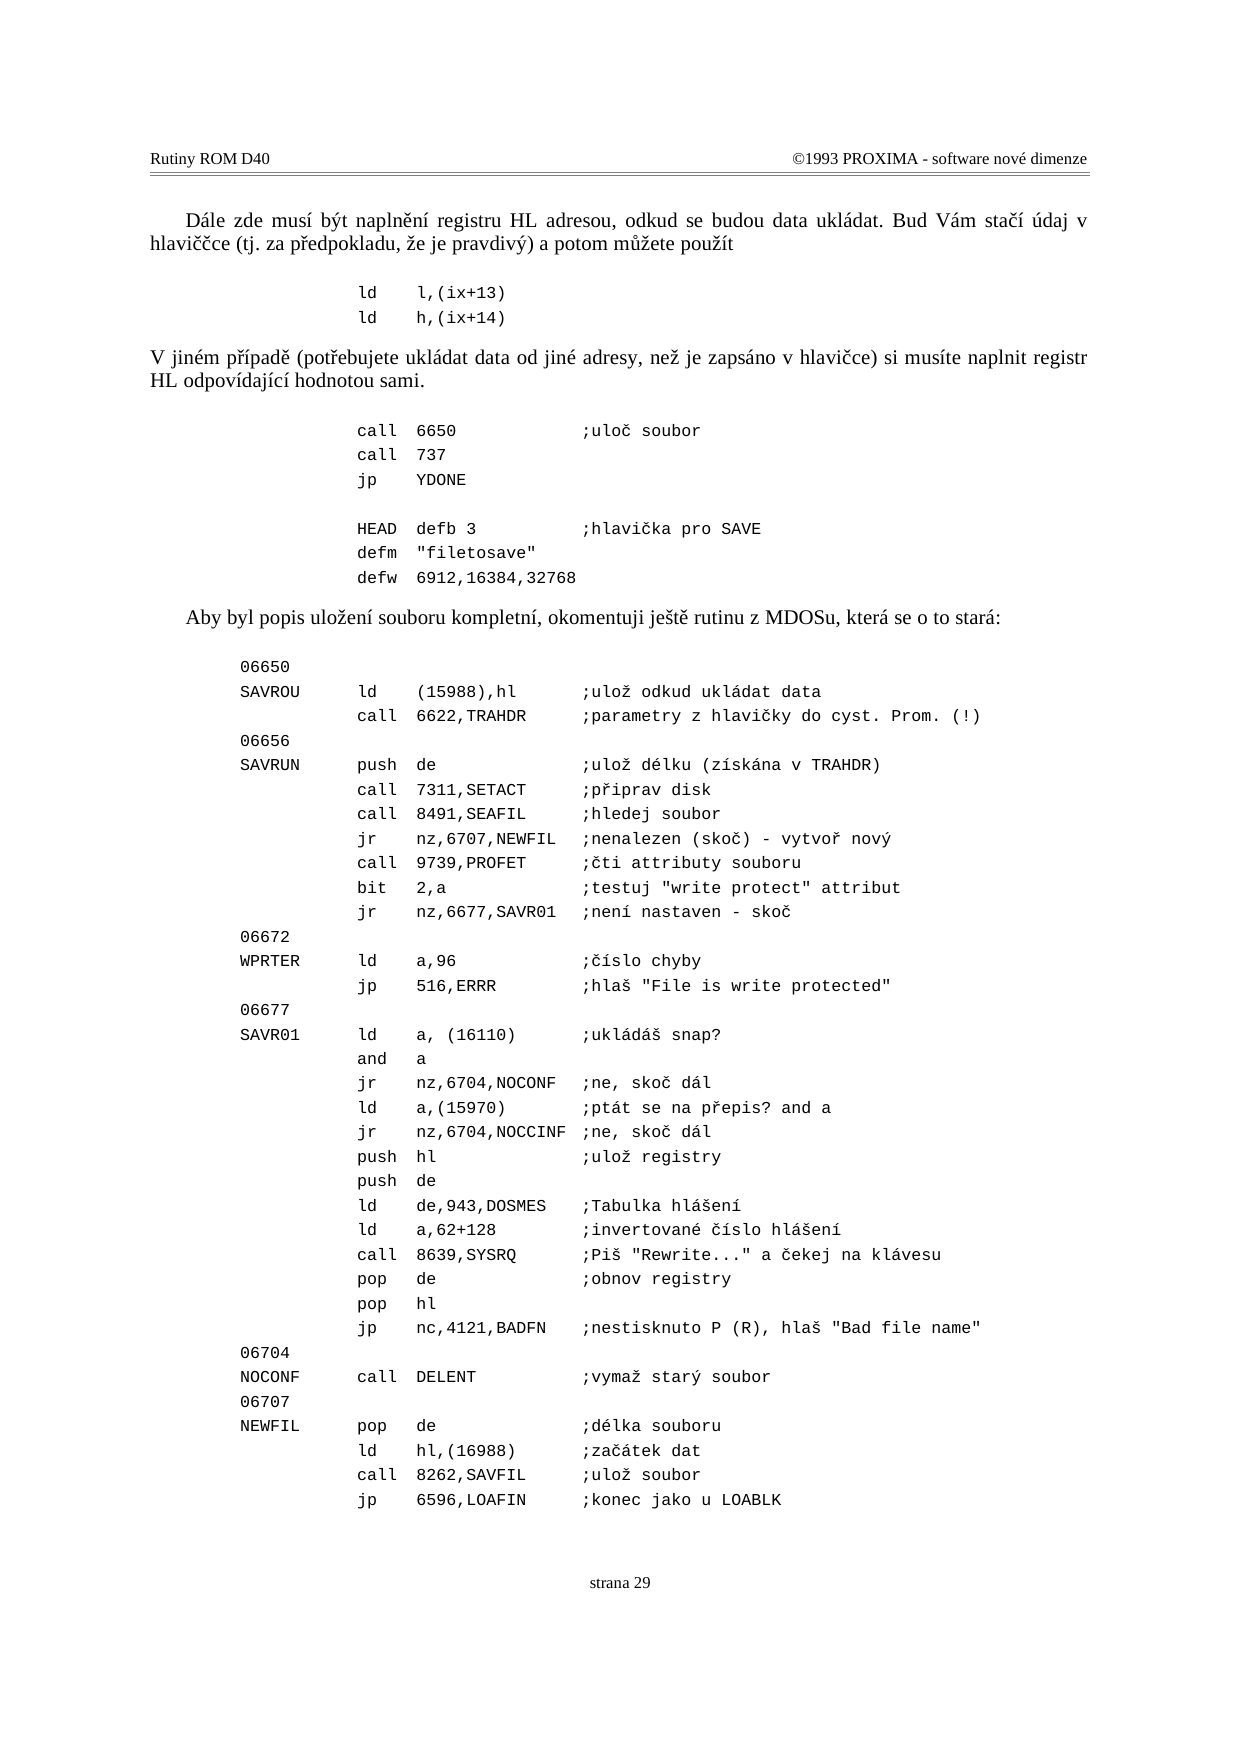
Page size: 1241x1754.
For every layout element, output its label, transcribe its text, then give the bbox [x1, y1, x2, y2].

text call 8262,SAVFIL ;ulož soubor [150, 1467, 1090, 1486]
text pop de ;obnov registry [150, 1271, 1090, 1290]
text ld l,(ix+13) [150, 285, 1090, 304]
text jp 6596,LOAFIN ;konec jako u LOABLK [150, 1491, 1090, 1510]
text 06707 [150, 1393, 1090, 1412]
text push de [150, 1173, 1090, 1192]
text jr nz,6707,NEWFIL ;nenalezen (skoč) - vytvoř nový [150, 831, 1090, 849]
text jr nz,6704,NOCCINF ;ne, skoč dál [150, 1124, 1090, 1143]
text SAVR01 ld a, (16110) ;ukládáš snap? [150, 1026, 1090, 1045]
text Dále zde musí být naplnění registru HL adresou, odkud se budou data ukládat. Bud Vám stačí údaj v hlaviččce (tj. za předpokladu, že je pravdivý) a potom můžete použít [150, 209, 1090, 255]
text V jiném případě (potřebujete ukládat data od jiné adresy, než je zapsáno v hlavičce) si musíte naplnit registr HL odpovídající hodnotou sami. [150, 346, 1090, 392]
text jp nc,4121,BADFN ;nestisknuto P (R), hlaš "Bad file name" [150, 1320, 1090, 1339]
text 06672 [150, 928, 1090, 947]
text WPRTER ld a,96 ;číslo chyby [150, 953, 1090, 971]
text Aby byl popis uložení souboru kompletní, okomentuji ještě rutinu z MDOSu, která se o to stará: [150, 606, 1090, 629]
text HEAD defb 3 ;hlavička pro SAVE [150, 521, 1090, 539]
text call 8639,SYSRQ ;Piš "Rewrite..." a čekej na klávesu [150, 1247, 1090, 1265]
text call 6622,TRAHDR ;parametry z hlavičky do cyst. Prom. (!) [150, 708, 1090, 727]
text ld a,62+128 ;invertované číslo hlášení [150, 1222, 1090, 1241]
text call 6650 ;uloč soubor [150, 423, 1090, 441]
text call 7311,SETACT ;připrav disk [150, 782, 1090, 800]
text jp 516,ERRR ;hlaš "File is write protected" [150, 977, 1090, 996]
text 06650 [150, 659, 1090, 678]
text 06704 [150, 1344, 1090, 1363]
text and a [150, 1051, 1090, 1069]
text 06677 [150, 1002, 1090, 1020]
text ld h,(ix+14) [150, 310, 1090, 328]
text bit 2,a ;testuj "write protect" attribut [150, 879, 1090, 898]
text call 9739,PROFET ;čti attributy souboru [150, 855, 1090, 873]
text pop hl [150, 1296, 1090, 1314]
text jr nz,6704,NOCONF ;ne, skoč dál [150, 1075, 1090, 1094]
text SAVRUN push de ;ulož délku (získána v TRAHDR) [150, 757, 1090, 776]
text 06656 [150, 733, 1090, 751]
text jr nz,6677,SAVR01 ;není nastaven - skoč [150, 904, 1090, 922]
text ld hl,(16988) ;začátek dat [150, 1442, 1090, 1461]
text defm "filetosave" [150, 545, 1090, 563]
text NEWFIL pop de ;délka souboru [150, 1418, 1090, 1437]
text jp YDONE [150, 472, 1090, 490]
text push hl ;ulož registry [150, 1149, 1090, 1167]
text ld a,(15970) ;ptát se na přepis? and a [150, 1100, 1090, 1118]
text NOCONF call DELENT ;vymaž starý soubor [150, 1369, 1090, 1388]
text SAVROU ld (15988),hl ;ulož odkud ukládat data [150, 684, 1090, 702]
text defw 6912,16384,32768 [150, 569, 1090, 588]
text call 8491,SEAFIL ;hledej soubor [150, 806, 1090, 824]
text call 737 [150, 447, 1090, 466]
text ld de,943,DOSMES ;Tabulka hlášení [150, 1198, 1090, 1216]
